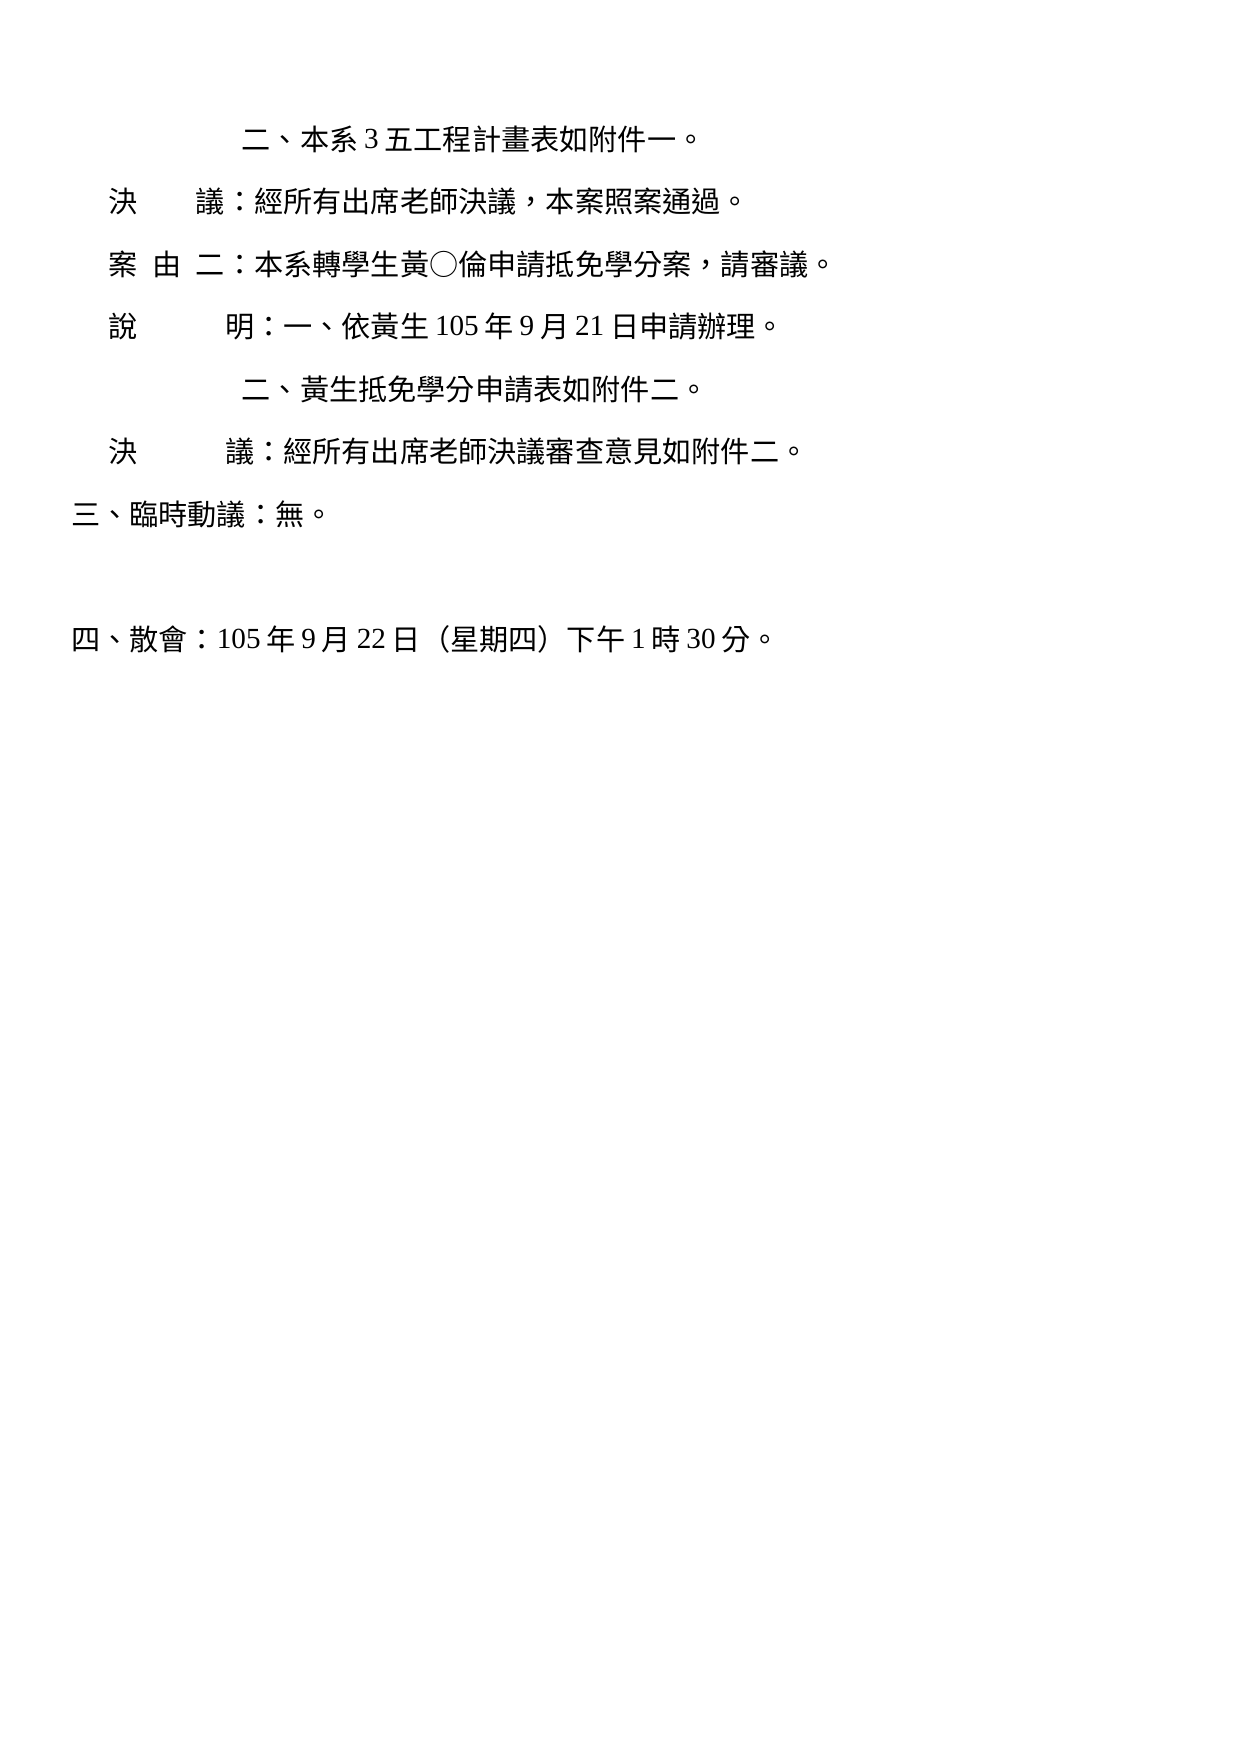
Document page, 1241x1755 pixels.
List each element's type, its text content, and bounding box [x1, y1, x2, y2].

text 二、本系3五工程計畫表如附件一。 [241, 96, 1169, 158]
text 二、黃生抵免學分申請表如附件二。 [241, 346, 1169, 408]
text 決 議：經所有出席老師決議，本案照案通過。 [108, 158, 1169, 221]
text 三、臨時動議：無。 [71, 471, 1169, 533]
text 四、散會：105年9月22日（星期四）下午1時30分。 [71, 596, 1169, 658]
text 說 明：一、依黃生105年9月21日申請辦理。 [108, 283, 1169, 346]
text 案 由 二：本系轉學生黃○倫申請抵免學分案，請審議。 [108, 221, 1169, 283]
text 決 議：經所有出席老師決議審查意見如附件二。 [108, 408, 1169, 471]
